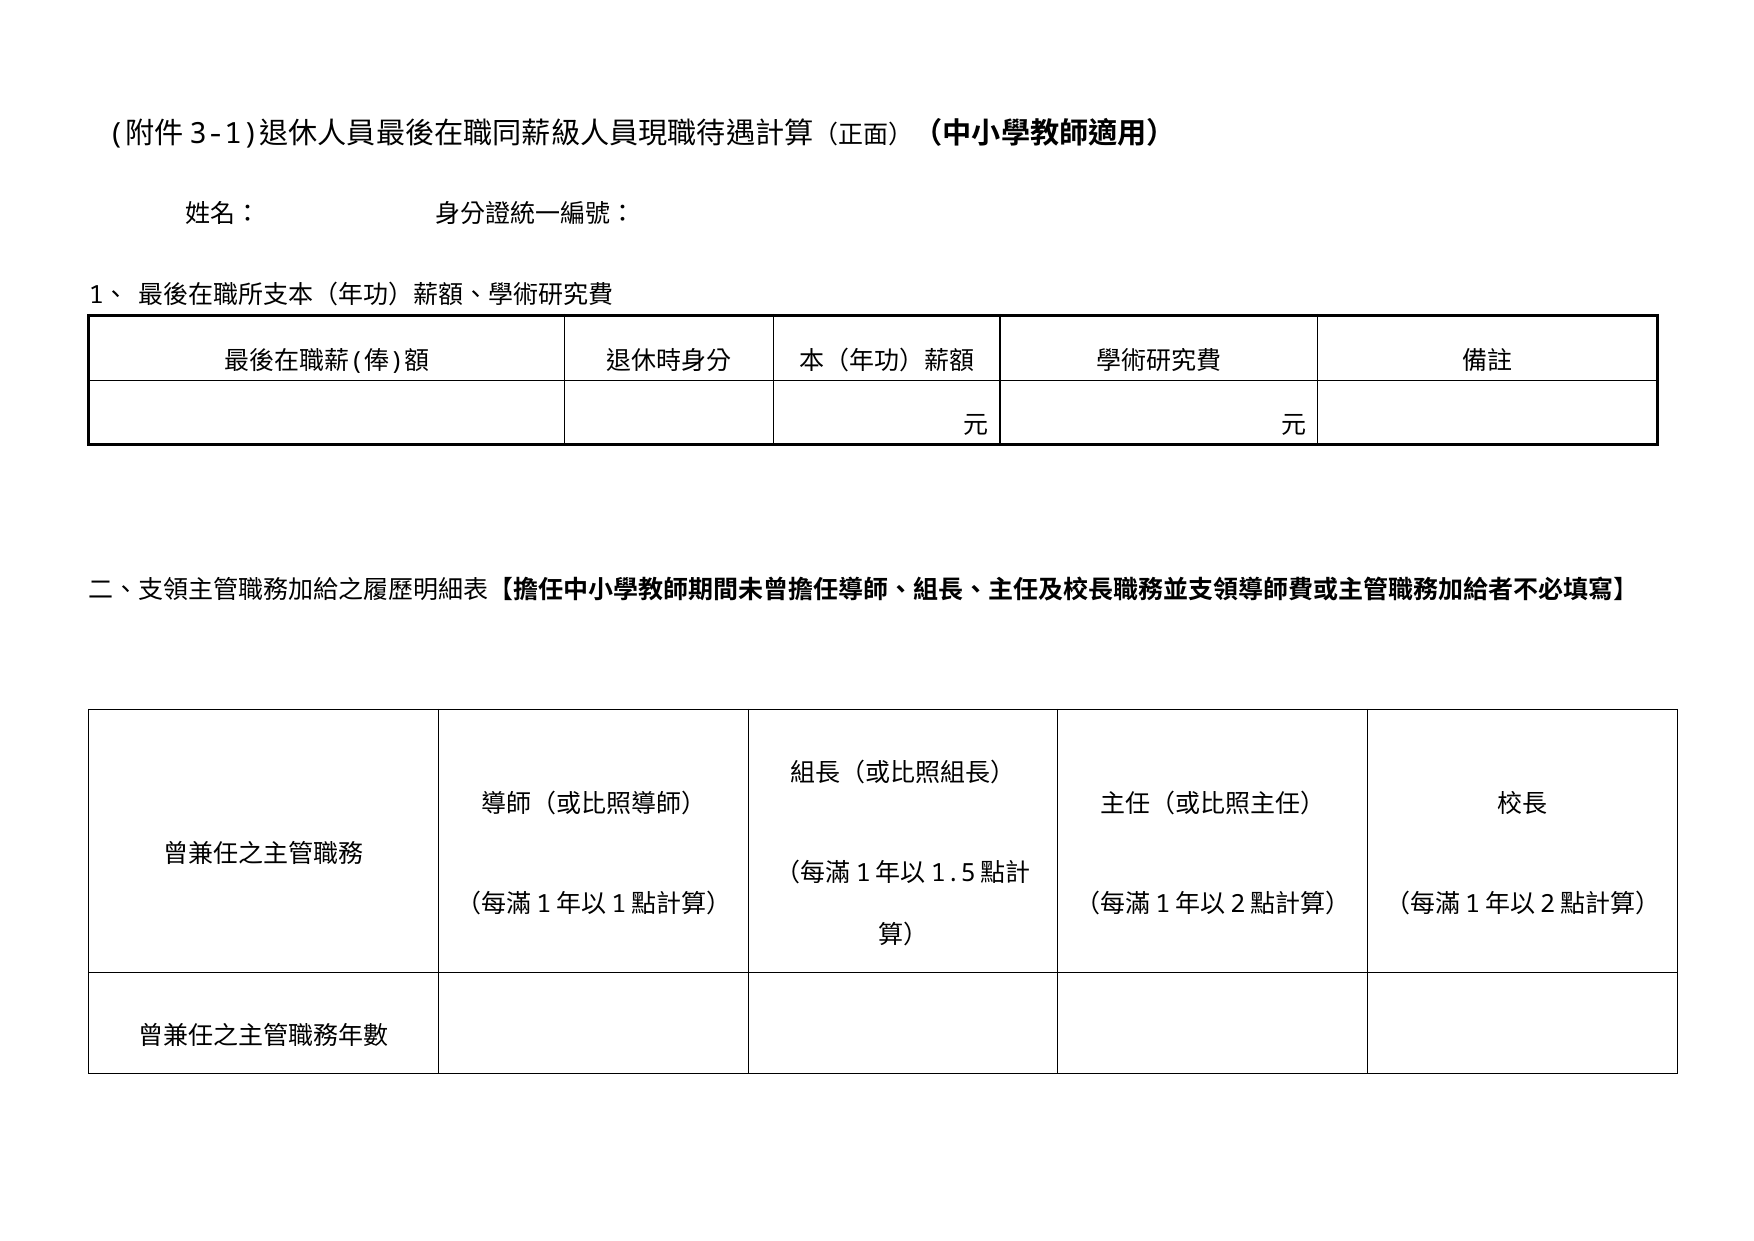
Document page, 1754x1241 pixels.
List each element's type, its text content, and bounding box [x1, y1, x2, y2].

table_cell [565, 381, 773, 443]
table_cell [90, 381, 564, 443]
table_cell 元 [1001, 381, 1317, 443]
table_cell [1368, 973, 1677, 1073]
table_cell [1058, 973, 1367, 1073]
table_cell 曾兼任之主管職務年數 [89, 973, 438, 1073]
table_header 校長 （每滿1年以2點計算） [1368, 710, 1677, 972]
text 二、支領主管職務加給之履歷明細表【擔任中小學教師期間未曾擔任導師、組長、主任及校長職務並支領導師費或主管職務加給者不必填寫】 [89, 546, 1718, 609]
text 姓名： 身分證統一編號： [89, 170, 1718, 233]
table_header 主任（或比照主任） （每滿1年以2點計算） [1058, 710, 1367, 972]
table_header 最後在職薪(俸)額 [90, 317, 564, 379]
list 最後在職所支本（年功）薪額、學術研究費 [89, 251, 1718, 314]
table_cell [439, 973, 748, 1073]
table_header 備註 [1318, 317, 1656, 379]
table_header 退休時身分 [565, 317, 773, 379]
table_header 導師（或比照導師） （每滿1年以1點計算） [439, 710, 748, 972]
table_cell [1318, 381, 1656, 443]
table_header 曾兼任之主管職務 [89, 710, 438, 972]
table_cell 元 [774, 381, 999, 443]
table_cell [749, 973, 1057, 1073]
text (附件3-1)退休人員最後在職同薪級人員現職待遇計算（正面）（中小學教師適用） [89, 89, 1665, 151]
table_header 本（年功）薪額 [774, 317, 999, 379]
table_header 組長（或比照組長） （每滿1年以1.5點計算） [749, 710, 1057, 972]
table_header 學術研究費 [1001, 317, 1317, 379]
